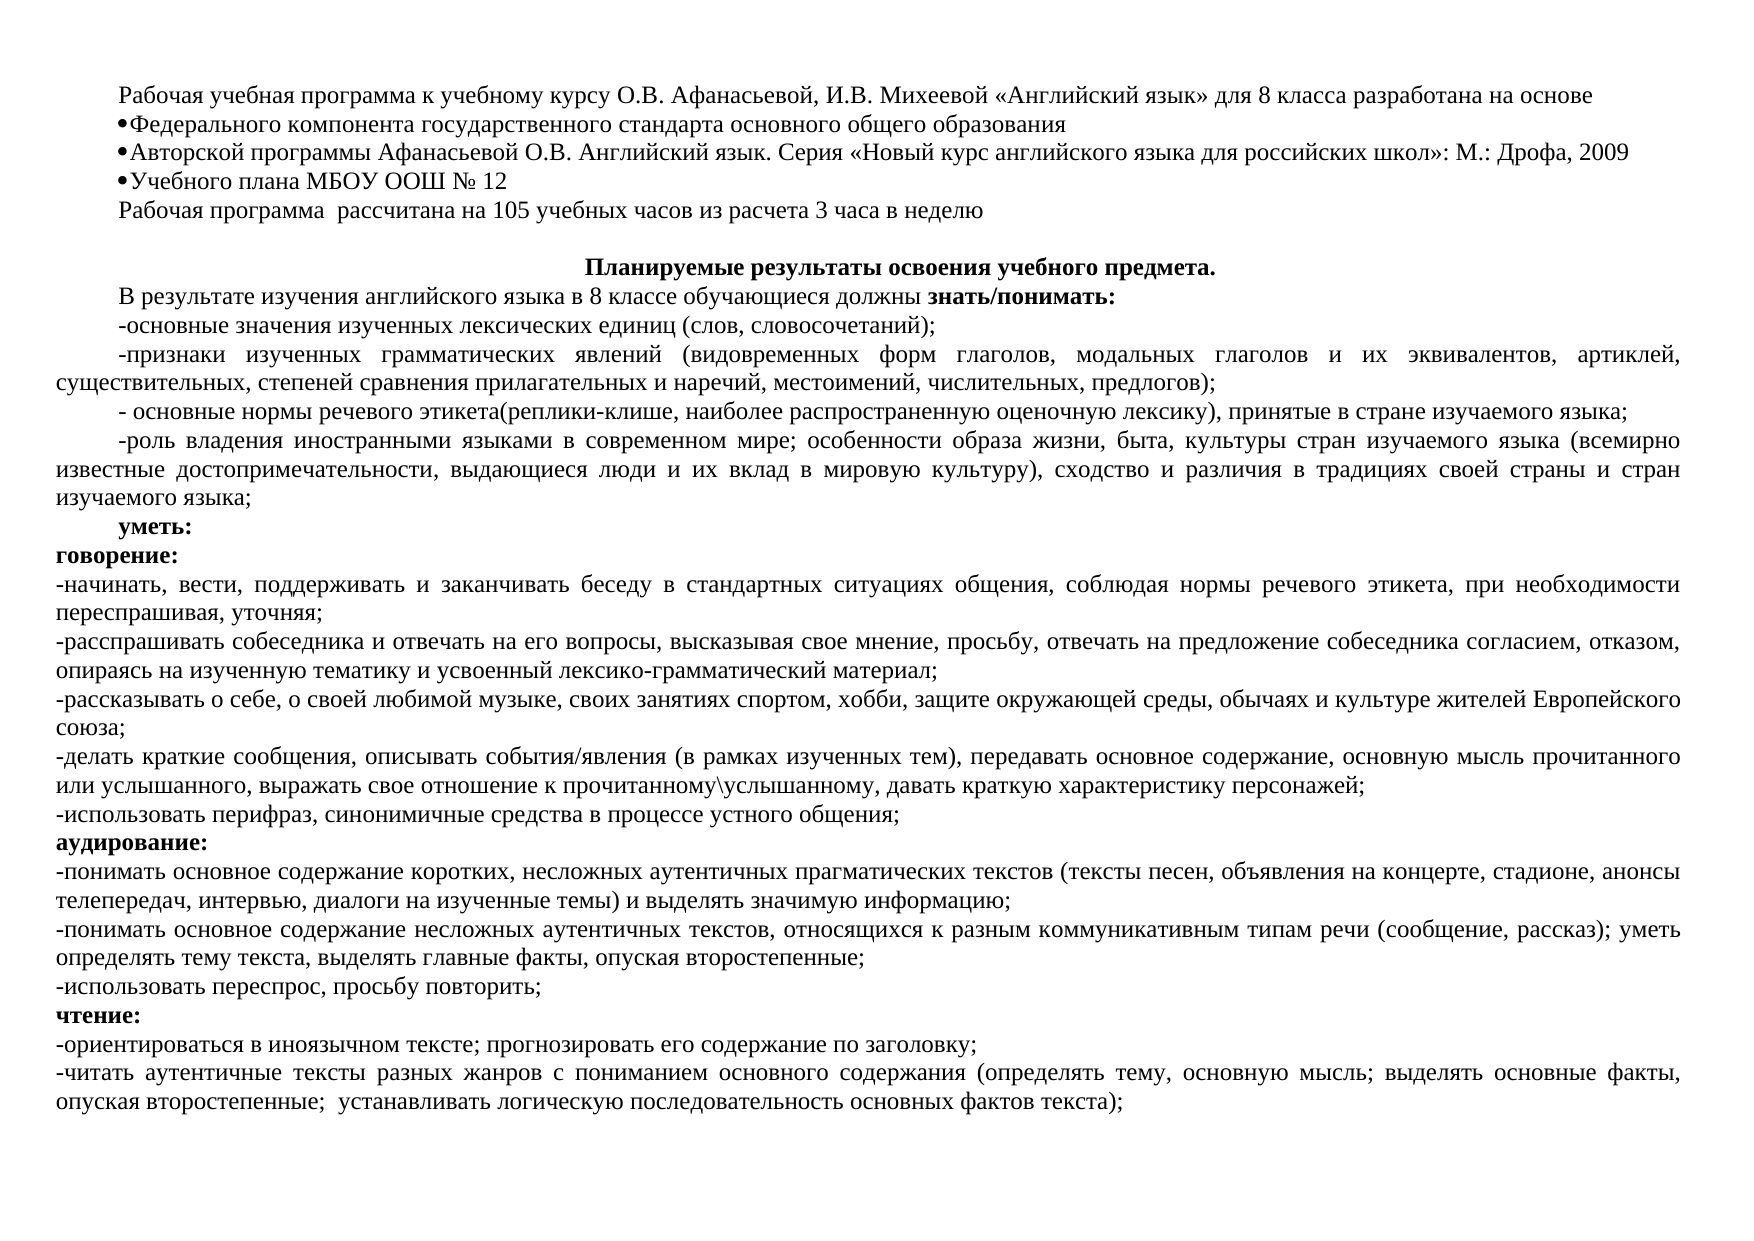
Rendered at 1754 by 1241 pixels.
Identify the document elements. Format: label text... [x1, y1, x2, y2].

text -понимать основное содержание несложных аутентичных текстов, относящихся к разным коммуникативным типам речи (сообщение, рассказ); уметь определять тему текста, выделять главные факты, опуская второстепенные; [56, 914, 1682, 971]
text -основные значения изученных лексических единиц (слов, словосочетаний); [56, 310, 1682, 339]
text аудирование: [56, 827, 1682, 856]
text - основные нормы речевого этикета(реплики-клише, наиболее распространенную оценочную лексику), принятые в стране изучаемого языка; [56, 396, 1682, 425]
text Рабочая программа рассчитана на 105 учебных часов из расчета 3 часа в неделю [56, 195, 1682, 224]
text -начинать, вести, поддерживать и заканчивать беседу в стандартных ситуациях общения, соблюдая нормы речевого этикета, при необходимости переспрашивая, уточняя; [56, 569, 1682, 626]
text Планируемые результаты освоения учебного предмета. [56, 252, 1682, 281]
text В результате изучения английского языка в 8 классе обучающиеся должны знать/понимать: [56, 281, 1682, 310]
text -роль владения иностранными языками в современном мире; особенности образа жизни, быта, культуры стран изучаемого языка (всемирно известные достопримечательности, выдающиеся люди и их вклад в мировую культуру), сходство и различия в традициях своей страны и стран изучаемого языка; [56, 425, 1682, 511]
text уметь: [56, 511, 1682, 540]
list Учебного плана МБОУ ООШ № 12 [56, 166, 1682, 195]
text говорение: [56, 540, 1682, 569]
text -использовать перифраз, синонимичные средства в процессе устного общения; [56, 799, 1682, 827]
text -использовать переспрос, просьбу повторить; [56, 971, 1682, 1000]
text -делать краткие сообщения, описывать события/явления (в рамках изученных тем), передавать основное содержание, основную мысль прочитанного или услышанного, выражать свое отношение к прочитанному\услышанному, давать краткую характеристику персонажей; [56, 741, 1682, 799]
text -рассказывать о себе, о своей любимой музыке, своих занятиях спортом, хобби, защите окружающей среды, обычаях и культуре жителей Европейского союза; [56, 684, 1682, 741]
text -понимать основное содержание коротких, несложных аутентичных прагматических текстов (тексты песен, объявления на концерте, стадионе, анонсы телепередач, интервью, диалоги на изученные темы) и выделять значимую информацию; [56, 856, 1682, 914]
text -читать аутентичные тексты разных жанров с пониманием основного содержания (определять тему, основную мысль; выделять основные факты, опуская второстепенные; устанавливать логическую последовательность основных фактов текста); [56, 1057, 1682, 1115]
text -ориентироваться в иноязычном тексте; прогнозировать его содержание по заголовку; [56, 1029, 1682, 1057]
text Рабочая учебная программа к учебному курсу О.В. Афанасьевой, И.В. Михеевой «Английский язык» для 8 класса разработана на основе [56, 80, 1682, 109]
text чтение: [56, 1000, 1682, 1029]
text -признаки изученных грамматических явлений (видовременных форм глаголов, модальных глаголов и их эквивалентов, артиклей, существительных, степеней сравнения прилагательных и наречий, местоимений, числительных, предлогов); [56, 339, 1682, 396]
list Федерального компонента государственного стандарта основного общего образования [56, 109, 1682, 137]
text -расспрашивать собеседника и отвечать на его вопросы, высказывая свое мнение, просьбу, отвечать на предложение собеседника согласием, отказом, опираясь на изученную тематику и усвоенный лексико-грамматический материал; [56, 626, 1682, 684]
list Авторской программы Афанасьевой О.В. Английский язык. Серия «Новый курс английского языка для российских школ»: М.: Дрофа, 2009 [56, 137, 1682, 166]
